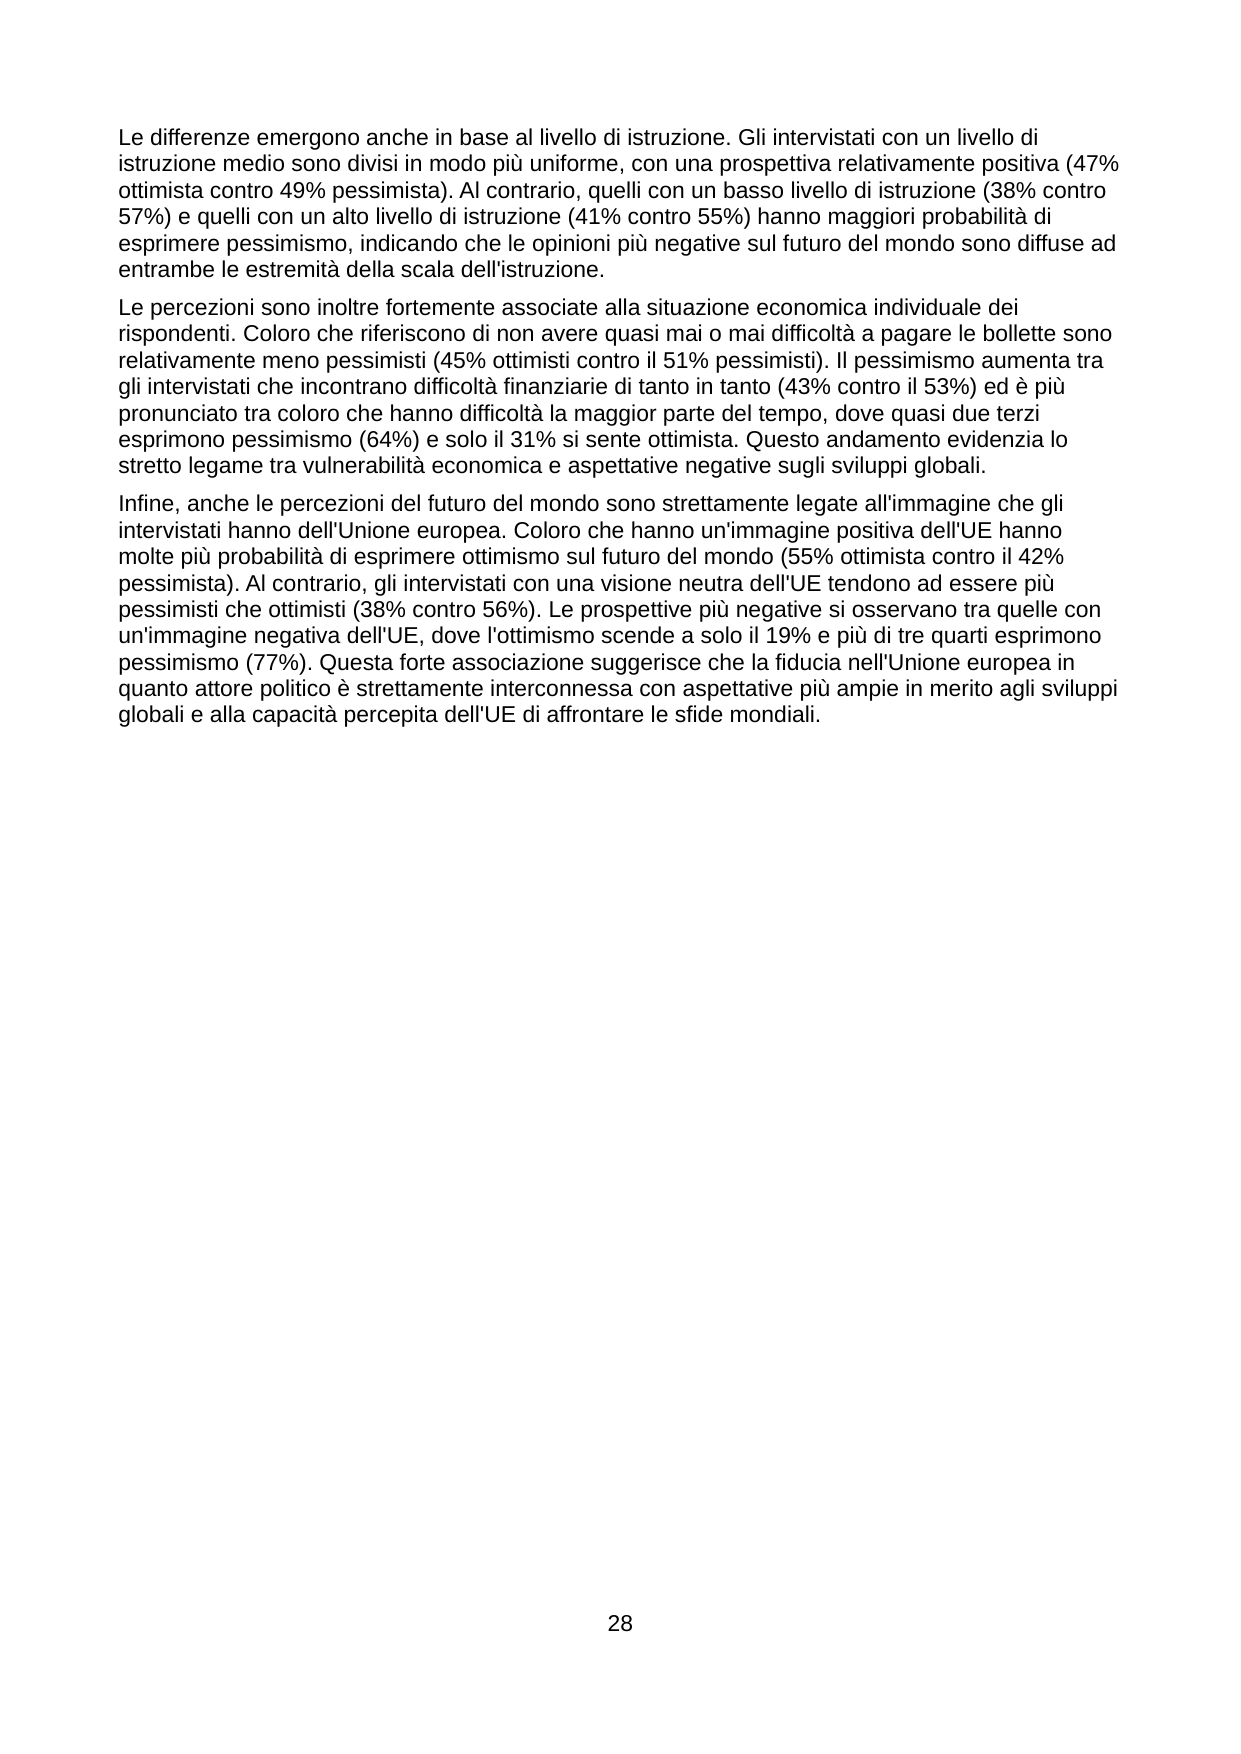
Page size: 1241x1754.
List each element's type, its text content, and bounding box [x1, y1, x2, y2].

text Le differenze emergono anche in base al livello di istruzione. Gli intervistati con un livello di istruzione medio sono divisi in modo più uniforme, con una prospettiva relativamente positiva (47% ottimista contro 49% pessimista). Al contrario, quelli con un basso livello di istruzione (38% contro 57%) e quelli con un alto livello di istruzione (41% contro 55%) hanno maggiori probabilità di esprimere pessimismo, indicando che le opinioni più negative sul futuro del mondo sono diffuse ad entrambe le estremità della scala dell'istruzione. [118, 124, 1122, 282]
text Le percezioni sono inoltre fortemente associate alla situazione economica individuale dei rispondenti. Coloro che riferiscono di non avere quasi mai o mai difficoltà a pagare le bollette sono relativamente meno pessimisti (45% ottimisti contro il 51% pessimisti). Il pessimismo aumenta tra gli intervistati che incontrano difficoltà finanziarie di tanto in tanto (43% contro il 53%) ed è più pronunciato tra coloro che hanno difficoltà la maggior parte del tempo, dove quasi due terzi esprimono pessimismo (64%) e solo il 31% si sente ottimista. Questo andamento evidenzia lo stretto legame tra vulnerabilità economica e aspettative negative sugli sviluppi globali. [118, 294, 1122, 478]
text Infine, anche le percezioni del futuro del mondo sono strettamente legate all'immagine che gli intervistati hanno dell'Unione europea. Coloro che hanno un'immagine positiva dell'UE hanno molte più probabilità di esprimere ottimismo sul futuro del mondo (55% ottimista contro il 42% pessimista). Al contrario, gli intervistati con una visione neutra dell'UE tendono ad essere più pessimisti che ottimisti (38% contro 56%). Le prospettive più negative si osservano tra quelle con un'immagine negativa dell'UE, dove l'ottimismo scende a solo il 19% e più di tre quarti esprimono pessimismo (77%). Questa forte associazione suggerisce che la fiducia nell'Unione europea in quanto attore politico è strettamente interconnessa con aspettative più ampie in merito agli sviluppi globali e alla capacità percepita dell'UE di affrontare le sfide mondiali. [118, 490, 1122, 728]
